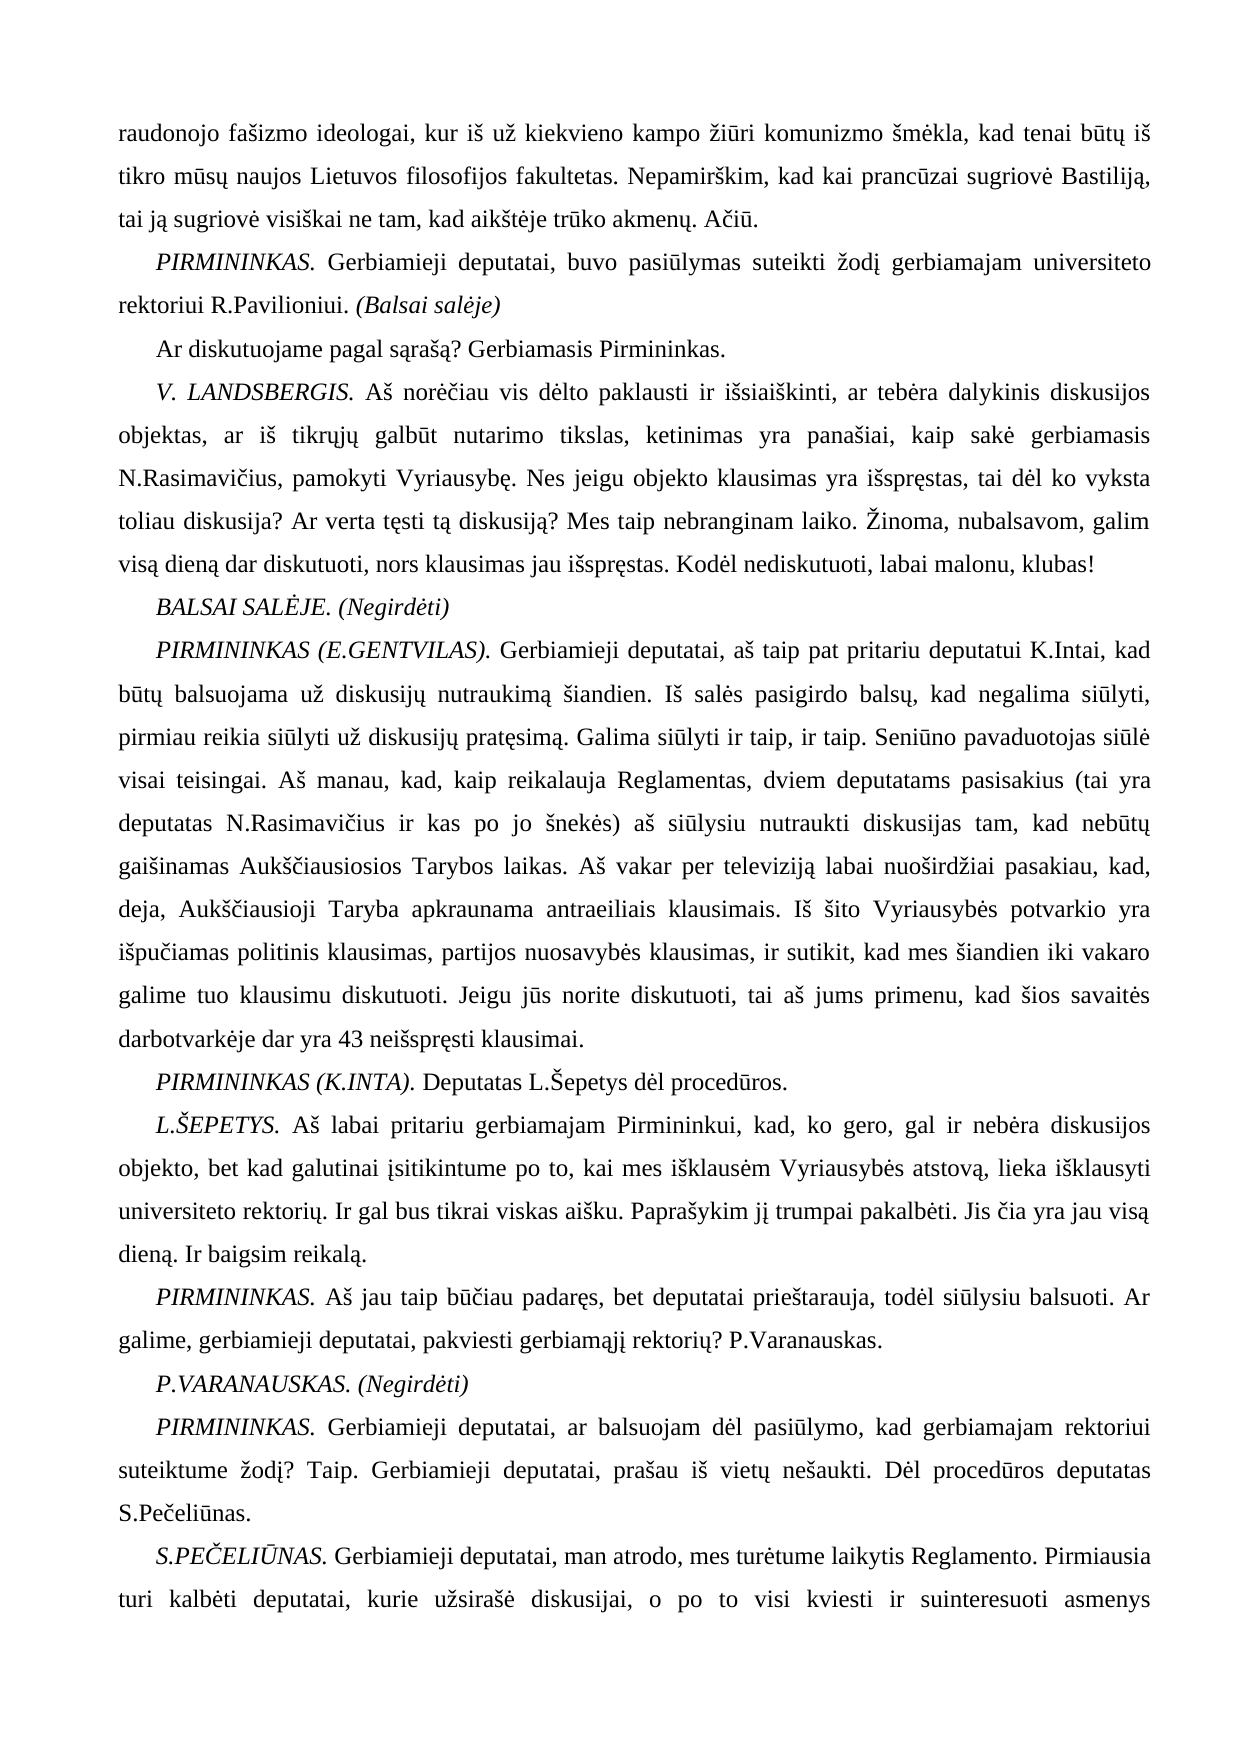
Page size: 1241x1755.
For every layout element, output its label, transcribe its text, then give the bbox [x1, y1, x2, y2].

text P.VARANAUSKAS. (Negirdėti) [118, 1369, 1152, 1397]
text PIRMININKAS. Gerbiamieji deputatai, buvo pasiūlymas suteikti žodį gerbiamajam universiteto rektoriui R.Pavilioniui. (Balsai salėje) [118, 247, 1152, 319]
text L.ŠEPETYS. Aš labai pritariu gerbiamajam Pirmininkui, kad, ko gero, gal ir nebėra diskusijos objekto, bet kad galutinai įsitikintume po to, kai mes išklausėm Vyriausybės atstovą, lieka išklausyti universiteto rektorių. Ir gal bus tikrai viskas aišku. Paprašykim jį trumpai pakalbėti. Jis čia yra jau visą dieną. Ir baigsim reikalą. [118, 1110, 1152, 1268]
text BALSAI SALĖJE. (Negirdėti) [118, 592, 1152, 621]
text PIRMININKAS (K.INTA). Deputatas L.Šepetys dėl procedūros. [118, 1067, 1152, 1096]
text V. LANDSBERGIS. Aš norėčiau vis dėlto paklausti ir išsiaiškinti, ar tebėra dalykinis diskusijos objektas, ar iš tikrųjų galbūt nutarimo tikslas, ketinimas yra panašiai, kaip sakė gerbiamasis N.Rasimavičius, pamokyti Vyriausybę. Nes jeigu objekto klausimas yra išspręstas, tai dėl ko vyksta toliau diskusija? Ar verta tęsti tą diskusiją? Mes taip nebranginam laiko. Žinoma, nubalsavom, galim visą dieną dar diskutuoti, nors klausimas jau išspręstas. Kodėl nediskutuoti, labai malonu, klubas! [118, 377, 1152, 578]
text S.PEČELIŪNAS. Gerbiamieji deputatai, man atrodo, mes turėtume laikytis Reglamento. Pirmiausia turi kalbėti deputatai, kurie užsirašė diskusijai, o po to visi kviesti ir suinteresuoti asmenys [118, 1541, 1152, 1613]
text PIRMININKAS. Aš jau taip būčiau padaręs, bet deputatai prieštarauja, todėl siūlysiu balsuoti. Ar galime, gerbiamieji deputatai, pakviesti gerbiamąjį rektorių? P.Varanauskas. [118, 1282, 1152, 1354]
text raudonojo fašizmo ideologai, kur iš už kiekvieno kampo žiūri komunizmo šmėkla, kad tenai būtų iš tikro mūsų naujos Lietuvos filosofijos fakultetas. Nepamirškim, kad kai prancūzai sugriovė Bastiliją, tai ją sugriovė visiškai ne tam, kad aikštėje trūko akmenų. Ačiū. [118, 118, 1152, 233]
text PIRMININKAS. Gerbiamieji deputatai, ar balsuojam dėl pasiūlymo, kad gerbiamajam rektoriui suteiktume žodį? Taip. Gerbiamieji deputatai, prašau iš vietų nešaukti. Dėl procedūros deputatas S.Pečeliūnas. [118, 1412, 1152, 1527]
text PIRMININKAS (E.GENTVILAS). Gerbiamieji deputatai, aš taip pat pritariu deputatui K.Intai, kad būtų balsuojama už diskusijų nutraukimą šiandien. Iš salės pasigirdo balsų, kad negalima siūlyti, pirmiau reikia siūlyti už diskusijų pratęsimą. Galima siūlyti ir taip, ir taip. Seniūno pavaduotojas siūlė visai teisingai. Aš manau, kad, kaip reikalauja Reglamentas, dviem deputatams pasisakius (tai yra deputatas N.Rasimavičius ir kas po jo šnekės) aš siūlysiu nutraukti diskusijas tam, kad nebūtų gaišinamas Aukščiausiosios Tarybos laikas. Aš vakar per televiziją labai nuoširdžiai pasakiau, kad, deja, Aukščiausioji Taryba apkraunama antraeiliais klausimais. Iš šito Vyriausybės potvarkio yra išpučiamas politinis klausimas, partijos nuosavybės klausimas, ir sutikit, kad mes šiandien iki vakaro galime tuo klausimu diskutuoti. Jeigu jūs norite diskutuoti, tai aš jums primenu, kad šios savaitės darbotvarkėje dar yra 43 neišspręsti klausimai. [118, 636, 1152, 1052]
text Ar diskutuojame pagal sąrašą? Gerbiamasis Pirmininkas. [118, 334, 1152, 362]
